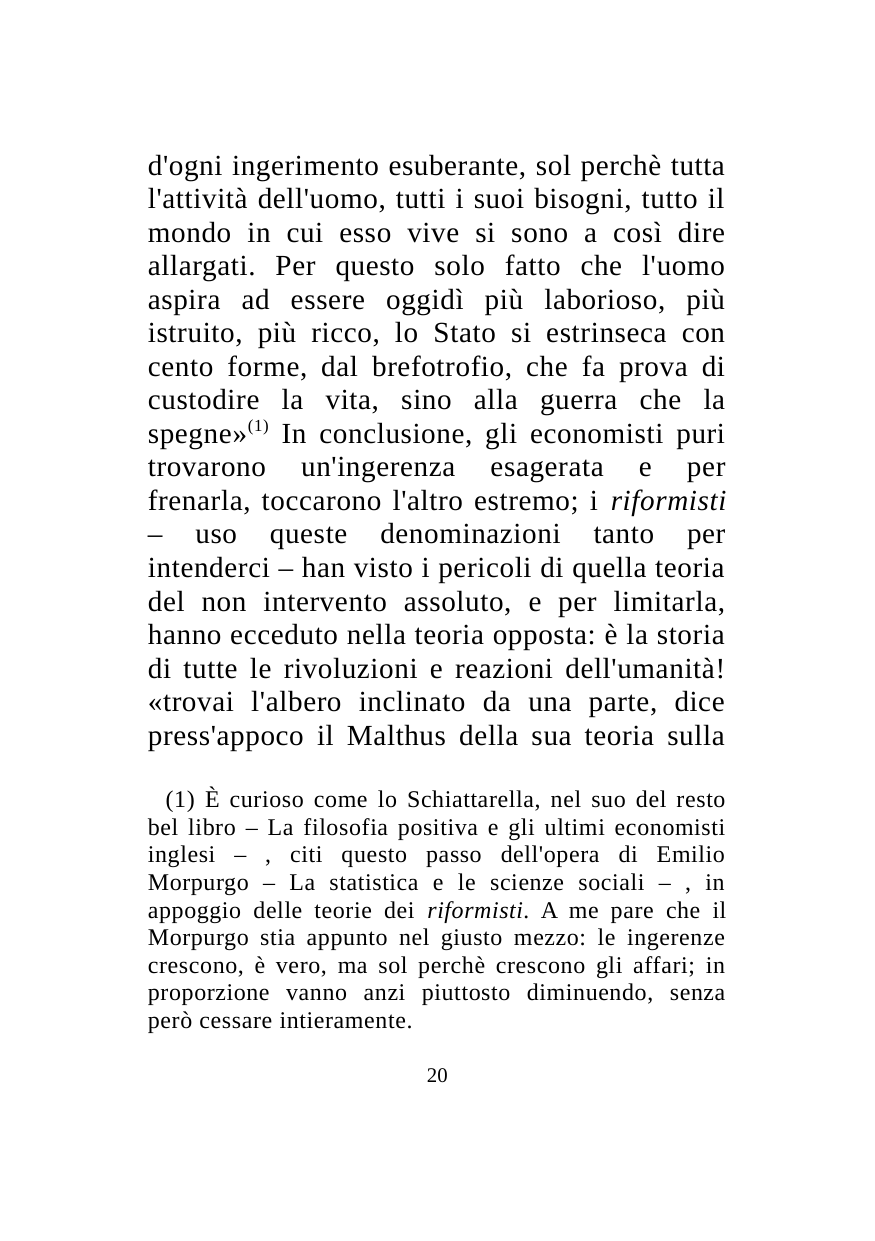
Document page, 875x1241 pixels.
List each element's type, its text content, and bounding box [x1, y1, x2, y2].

text d'ogni ingerimento esuberante, sol perchè tutta l'attività dell'uomo, tutti i suoi bisogni, tutto il mondo in cui esso vive si sono a così dire allargati. Per questo solo fatto che l'uomo aspira ad essere oggidì più laborioso, più istruito, più ricco, lo Stato si estrinseca con cento forme, dal brefotrofio, che fa prova di custodire la vita, sino alla guerra che la spegne» In conclusione, gli economisti puri trovarono un'ingerenza esagerata e per frenarla, toccarono l'altro estremo; i riformisti – uso queste denominazioni tanto per intenderci – han visto i pericoli di quella teoria del non intervento assoluto, e per limitarla, hanno ecceduto nella teoria opposta: è la storia di tutte le rivoluzioni e reazioni dell'umanità! «trovai l'albero inclinato da una parte, dice press'appoco il Malthus della sua teoria sulla [148, 148, 726, 751]
text È curioso come lo Schiattarella, nel suo del resto bel libro – La filosofia positiva e gli ultimi economisti inglesi – , citi questo passo dell'opera di Emilio Morpurgo – La statistica e le scienze sociali – , in appoggio delle teorie dei riformisti. A me pare che il Morpurgo stia appunto nel giusto mezzo: le ingerenze crescono, è vero, ma sol perchè crescono gli affari; in proporzione vanno anzi piuttosto diminuendo, senza però cessare intieramente. [148, 785, 726, 1034]
